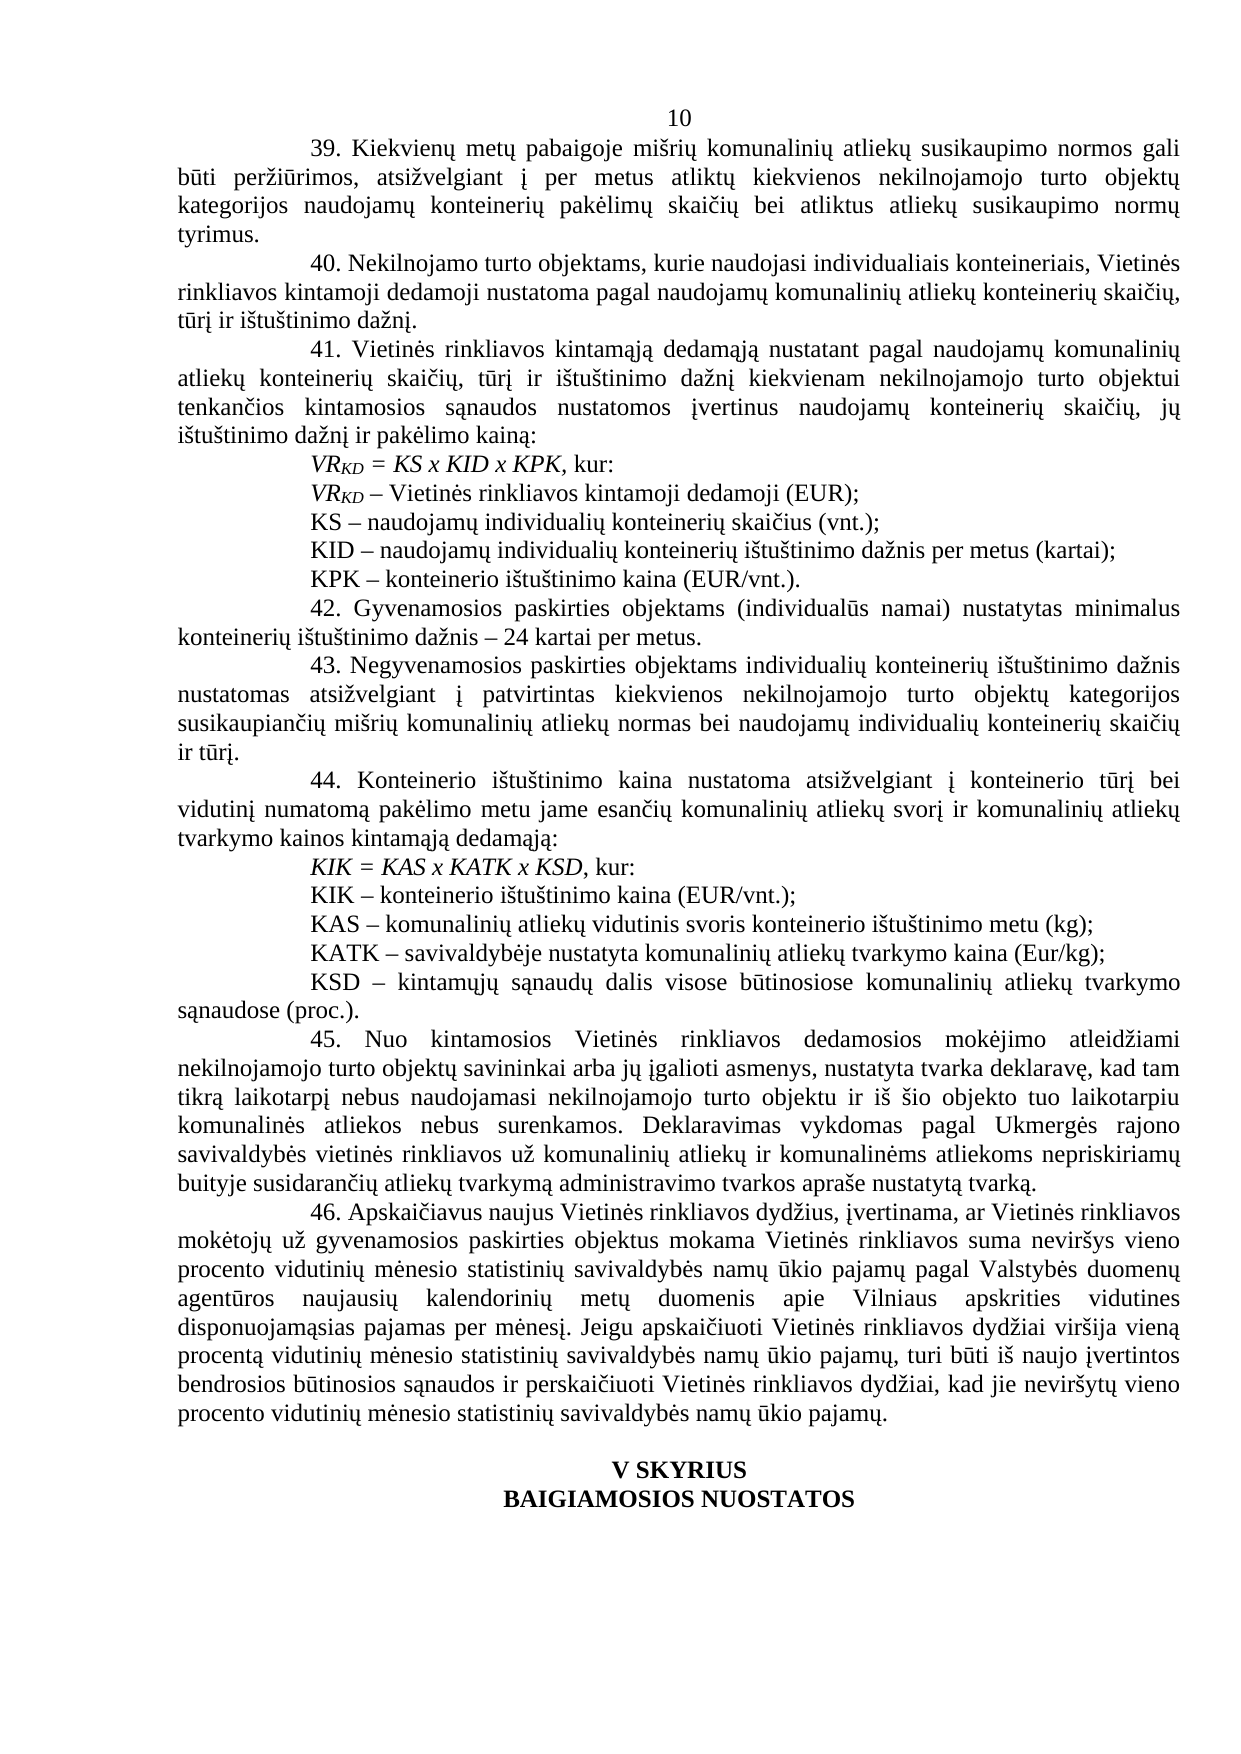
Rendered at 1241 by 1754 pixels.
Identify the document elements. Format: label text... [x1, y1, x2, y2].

text KATK – savivaldybėje nustatyta komunalinių atliekų tvarkymo kaina (Eur/kg); [177, 938, 1181, 967]
text KSD – kintamųjų sąnaudų dalis visose būtinosiose komunalinių atliekų tvarkymo sąnaudose (proc.). [177, 967, 1181, 1024]
text BAIGIAMOSIOS NUOSTATOS [177, 1484, 1181, 1513]
text KS – naudojamų individualių konteinerių skaičius (vnt.); [177, 507, 1181, 535]
text 46. Apskaičiavus naujus Vietinės rinkliavos dydžius, įvertinama, ar Vietinės rinkliavos mokėtojų už gyvenamosios paskirties objektus mokama Vietinės rinkliavos suma neviršys vieno procento vidutinių mėnesio statistinių savivaldybės namų ūkio pajamų pagal Valstybės duomenų agentūros naujausių kalendorinių metų duomenis apie Vilniaus apskrities vidutines disponuojamąsias pajamas per mėnesį. Jeigu apskaičiuoti Vietinės rinkliavos dydžiai viršija vieną procentą vidutinių mėnesio statistinių savivaldybės namų ūkio pajamų, turi būti iš naujo įvertintos bendrosios būtinosios sąnaudos ir perskaičiuoti Vietinės rinkliavos dydžiai, kad jie neviršytų vieno procento vidutinių mėnesio statistinių savivaldybės namų ūkio pajamų. [177, 1197, 1181, 1427]
text 41. Vietinės rinkliavos kintamąją dedamąją nustatant pagal naudojamų komunalinių atliekų konteinerių skaičių, tūrį ir ištuštinimo dažnį kiekvienam nekilnojamojo turto objektui tenkančios kintamosios sąnaudos nustatomos įvertinus naudojamų konteinerių skaičių, jų ištuštinimo dažnį ir pakėlimo kainą: [177, 334, 1181, 449]
text KPK – konteinerio ištuštinimo kaina (EUR/vnt.). [177, 564, 1181, 593]
text 42. Gyvenamosios paskirties objektams (individualūs namai) nustatytas minimalus konteinerių ištuštinimo dažnis – 24 kartai per metus. [177, 593, 1181, 650]
text 45. Nuo kintamosios Vietinės rinkliavos dedamosios mokėjimo atleidžiami nekilnojamojo turto objektų savininkai arba jų įgalioti asmenys, nustatyta tvarka deklaravę, kad tam tikrą laikotarpį nebus naudojamasi nekilnojamojo turto objektu ir iš šio objekto tuo laikotarpiu komunalinės atliekos nebus surenkamos. Deklaravimas vykdomas pagal Ukmergės rajono savivaldybės vietinės rinkliavos už komunalinių atliekų ir komunalinėms atliekoms nepriskiriamų buityje susidarančių atliekų tvarkymą administravimo tvarkos apraše nustatytą tvarką. [177, 1024, 1181, 1197]
text KIK = KAS x KATK x KSD, kur: [177, 852, 1181, 880]
text V SKYRIUS [177, 1455, 1181, 1484]
text 39. Kiekvienų metų pabaigoje mišrių komunalinių atliekų susikaupimo normos gali būti peržiūrimos, atsižvelgiant į per metus atliktų kiekvienos nekilnojamojo turto objektų kategorijos naudojamų konteinerių pakėlimų skaičių bei atliktus atliekų susikaupimo normų tyrimus. [177, 133, 1181, 248]
text 43. Negyvenamosios paskirties objektams individualių konteinerių ištuštinimo dažnis nustatomas atsižvelgiant į patvirtintas kiekvienos nekilnojamojo turto objektų kategorijos susikaupiančių mišrių komunalinių atliekų normas bei naudojamų individualių konteinerių skaičių ir tūrį. [177, 650, 1181, 765]
text VRKD – Vietinės rinkliavos kintamoji dedamoji (EUR); [177, 478, 1181, 507]
text KAS – komunalinių atliekų vidutinis svoris konteinerio ištuštinimo metu (kg); [177, 909, 1181, 938]
text VRKD = KS x KID x KPK, kur: [177, 449, 1181, 478]
text 44. Konteinerio ištuštinimo kaina nustatoma atsižvelgiant į konteinerio tūrį bei vidutinį numatomą pakėlimo metu jame esančių komunalinių atliekų svorį ir komunalinių atliekų tvarkymo kainos kintamąją dedamąją: [177, 765, 1181, 852]
text KIK – konteinerio ištuštinimo kaina (EUR/vnt.); [177, 880, 1181, 909]
text 40. Nekilnojamo turto objektams, kurie naudojasi individualiais konteineriais, Vietinės rinkliavos kintamoji dedamoji nustatoma pagal naudojamų komunalinių atliekų konteinerių skaičių, tūrį ir ištuštinimo dažnį. [177, 248, 1181, 334]
text KID – naudojamų individualių konteinerių ištuštinimo dažnis per metus (kartai); [177, 535, 1181, 564]
